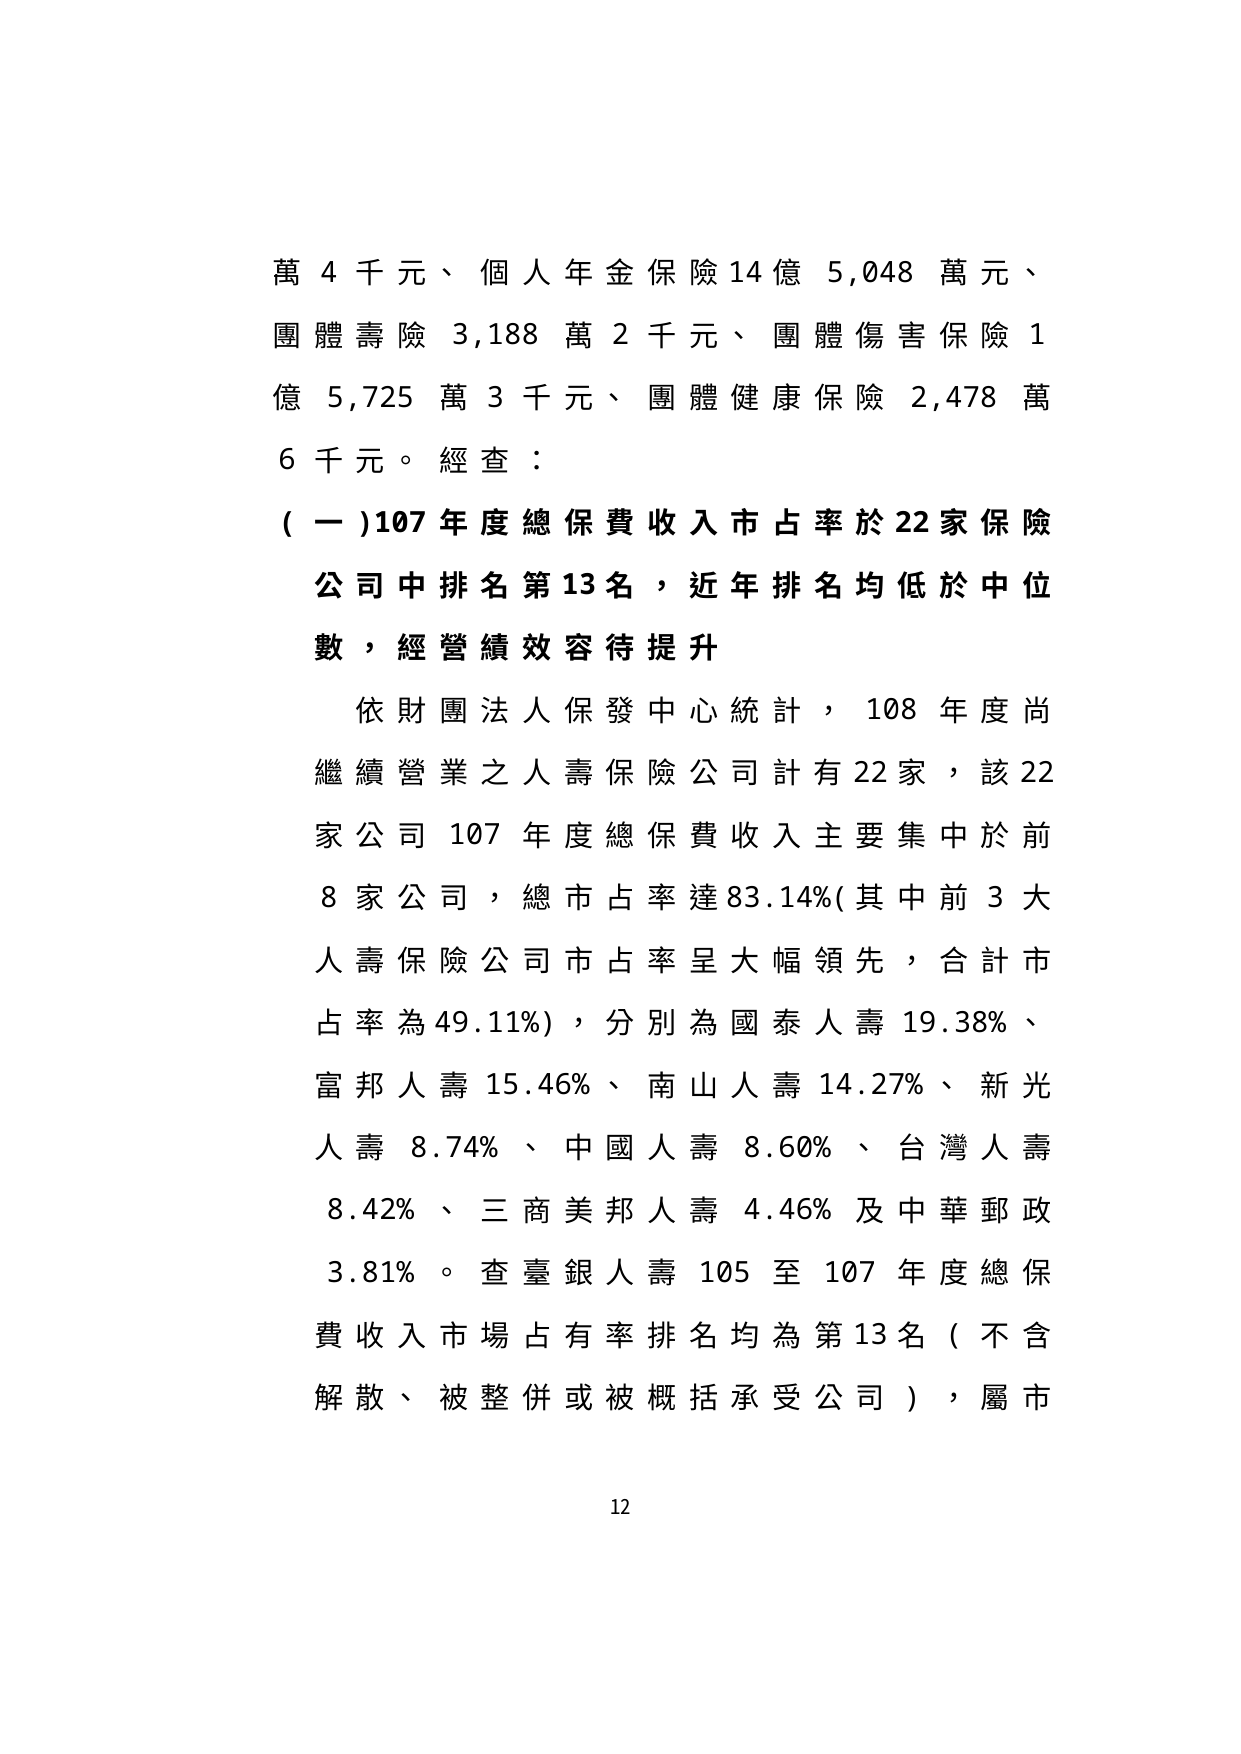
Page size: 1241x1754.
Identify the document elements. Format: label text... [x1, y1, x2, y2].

text (一)107年度總保費收入市占率於22家保險公司中排名第13名，近年排名均低於中位數，經營績效容待提升 [242, 479, 1058, 667]
text 萬4千元、個人年金保險14億5,048萬元、團體壽險3,188萬2千元、團體傷害保險1億5,725萬3千元、團體健康保險2,478萬6千元。經查： [242, 229, 1058, 479]
text 依財團法人保發中心統計，108年度尚繼續營業之人壽保險公司計有22家，該22家公司107年度總保費收入主要集中於前8家公司，總市占率達83.14%(其中前3大人壽保險公司市占率呈大幅領先，合計市占率為49.11%)，分別為國泰人壽19.38%、富邦人壽15.46%、南山人壽14.27%、新光人壽8.74%、中國人壽8.60%、台灣人壽8.42%、三商美邦人壽4.46%及中華郵政3.81%。查臺銀人壽105至107年度總保費收入市場占有率排名均為第13名(不含解散、被整併或被概括承受公司)，屬市 [271, 667, 1058, 1417]
